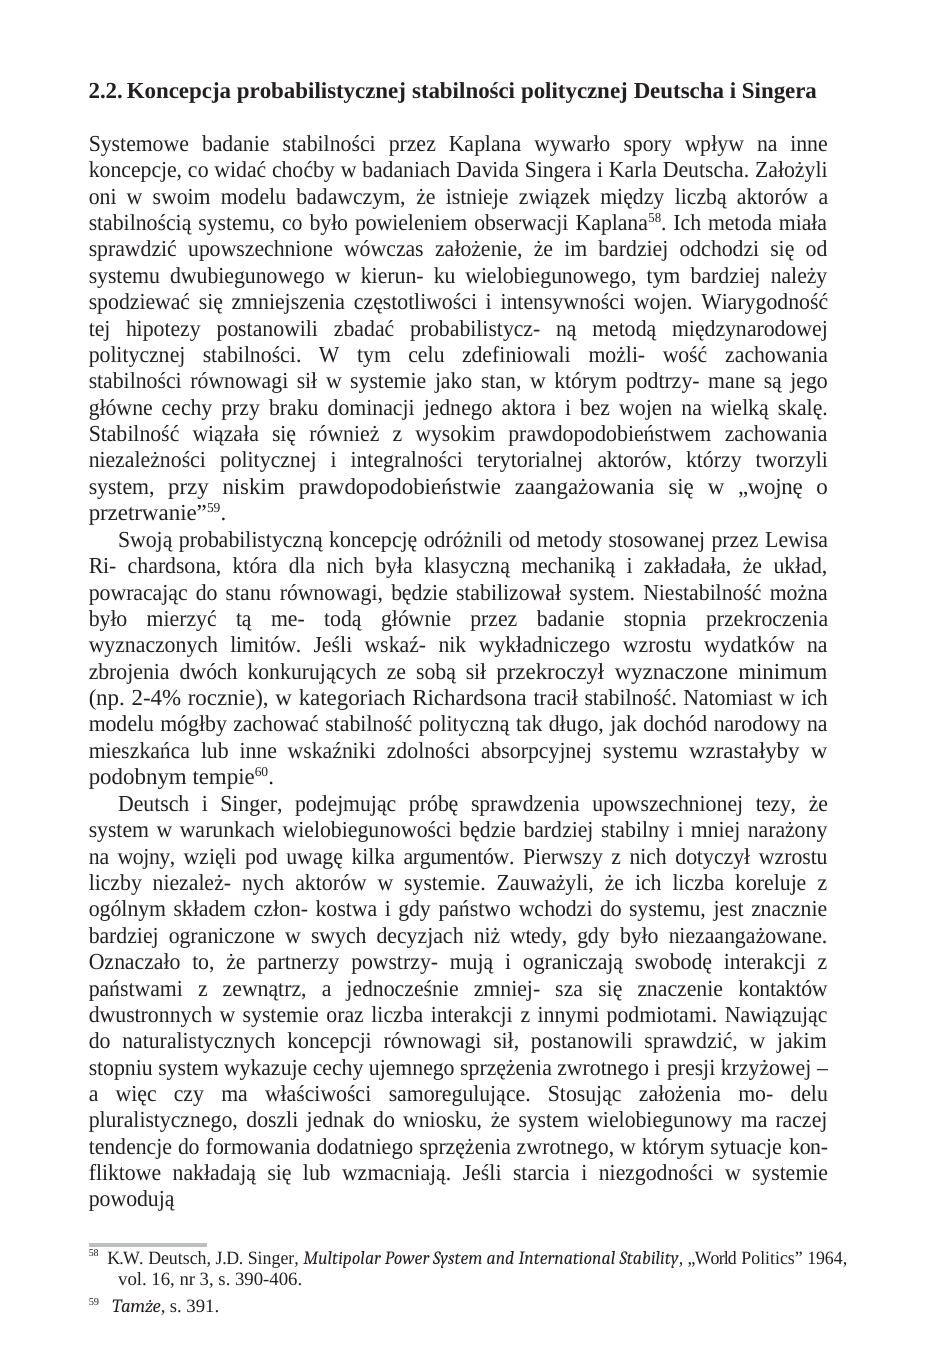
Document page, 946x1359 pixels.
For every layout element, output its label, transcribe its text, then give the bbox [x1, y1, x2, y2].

subtitle Koncepcja probabilistycznej stabilności politycznej Deutscha i Singera [88, 77, 869, 103]
text Systemowe badanie stabilności przez Kaplana wywarło spory wpływ na inne koncepcje, co widać choćby w badaniach Davida Singera i Karla Deutscha. Założyli oni w swoim modelu badawczym, że istnieje związek między liczbą aktorów a stabilnością systemu, co było powieleniem obserwacji Kaplana58. Ich metoda miała sprawdzić upowszechnione wówczas założenie, że im bardziej odchodzi się od systemu dwubiegunowego w kierun- ku wielobiegunowego, tym bardziej należy spodziewać się zmniejszenia częstotliwości i intensywności wojen. Wiarygodność tej hipotezy postanowili zbadać probabilistycz- ną metodą międzynarodowej politycznej stabilności. W tym celu zdefiniowali możli- wość zachowania stabilności równowagi sił w systemie jako stan, w którym podtrzy- mane są jego główne cechy przy braku dominacji jednego aktora i bez wojen na wielką skalę. Stabilność wiązała się również z wysokim prawdopodobieństwem zachowania niezależności politycznej i integralności terytorialnej aktorów, którzy tworzyli system, przy niskim prawdopodobieństwie zaangażowania się w „wojnę o przetrwanie”59. [88, 130, 828, 525]
text Swoją probabilistyczną koncepcję odróżnili od metody stosowanej przez Lewisa Ri- chardsona, która dla nich była klasyczną mechaniką i zakładała, że układ, powracając do stanu równowagi, będzie stabilizował system. Niestabilność można było mierzyć tą me- todą głównie przez badanie stopnia przekroczenia wyznaczonych limitów. Jeśli wskaź- nik wykładniczego wzrostu wydatków na zbrojenia dwóch konkurujących ze sobą sił przekroczył wyznaczone minimum (np. 2-4% rocznie), w kategoriach Richardsona tracił stabilność. Natomiast w ich modelu mógłby zachować stabilność polityczną tak długo, jak dochód narodowy na mieszkańca lub inne wskaźniki zdolności absorpcyjnej systemu wzrastałyby w podobnym tempie60. [88, 526, 828, 789]
text 59 Tamże, s. 391. [88, 1295, 869, 1318]
text vol. 16, nr 3, s. 390-406. [118, 1268, 869, 1290]
text Deutsch i Singer, podejmując próbę sprawdzenia upowszechnionej tezy, że system w warunkach wielobiegunowości będzie bardziej stabilny i mniej narażony na wojny, wzięli pod uwagę kilka argumentów. Pierwszy z nich dotyczył wzrostu liczby niezależ- nych aktorów w systemie. Zauważyli, że ich liczba koreluje z ogólnym składem człon- kostwa i gdy państwo wchodzi do systemu, jest znacznie bardziej ograniczone w swych decyzjach niż wtedy, gdy było niezaangażowane. Oznaczało to, że partnerzy powstrzy- mują i ograniczają swobodę interakcji z państwami z zewnątrz, a jednocześnie zmniej- sza się znaczenie kontaktów dwustronnych w systemie oraz liczba interakcji z innymi podmiotami. Nawiązując do naturalistycznych koncepcji równowagi sił, postanowili sprawdzić, w jakim stopniu system wykazuje cechy ujemnego sprzężenia zwrotnego i presji krzyżowej – a więc czy ma właściwości samoregulujące. Stosując założenia mo- delu pluralistycznego, doszli jednak do wniosku, że system wielobiegunowy ma raczej tendencje do formowania dodatniego sprzężenia zwrotnego, w którym sytuacje kon- fliktowe nakładają się lub wzmacniają. Jeśli starcia i niezgodności w systemie powodują [88, 790, 828, 1212]
text 58 K.W. Deutsch, J.D. Singer, Multipolar Power System and International Stability, „World Politics” 1964, [88, 1239, 869, 1268]
